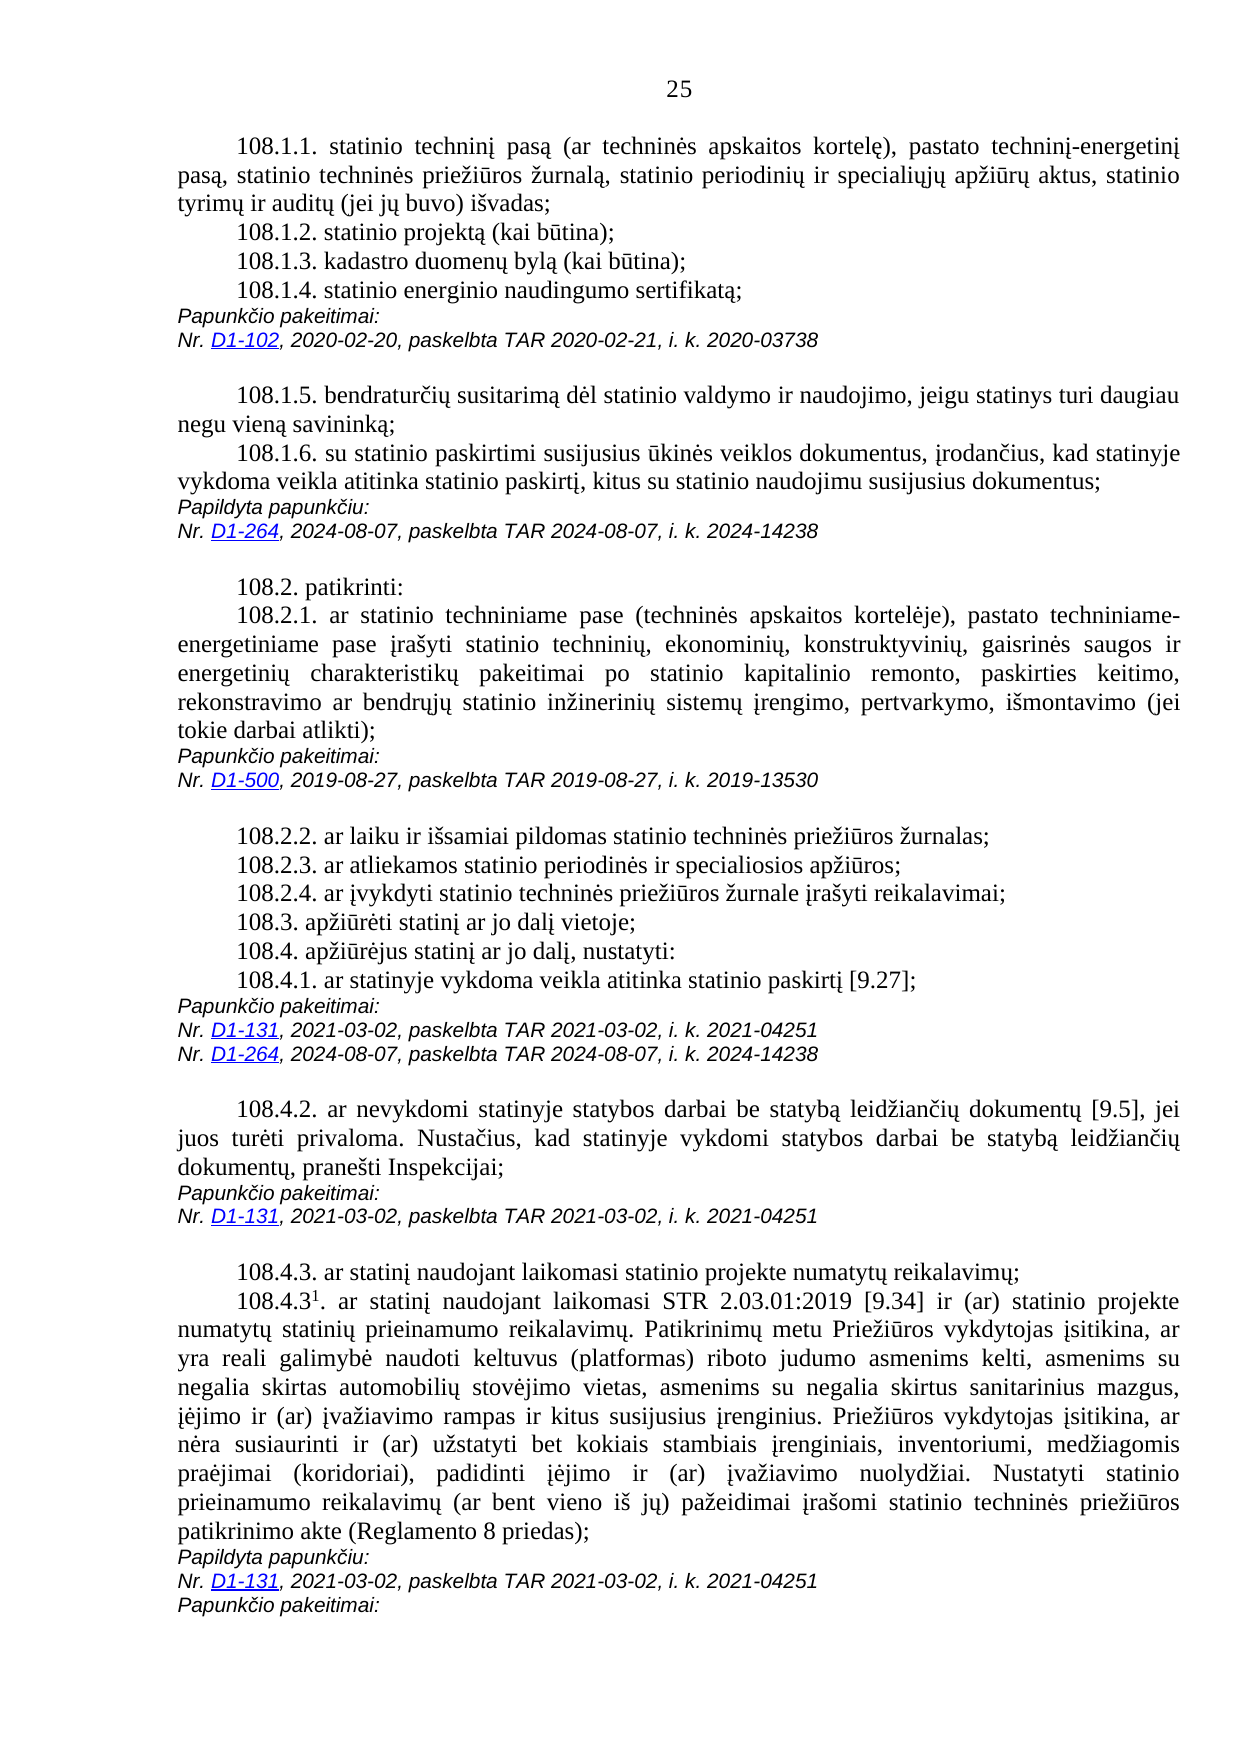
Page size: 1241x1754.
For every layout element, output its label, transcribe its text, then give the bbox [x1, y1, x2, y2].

text Papunkčio pakeitimai: [177, 1592, 1181, 1616]
text 108.3. apžiūrėti statinį ar jo dalį vietoje; [177, 907, 1181, 936]
text Nr. D1-131, 2021-03-02, paskelbta TAR 2021-03-02, i. k. 2021-04251 [177, 1017, 1181, 1041]
text 108.1.5. bendraturčių susitarimą dėl statinio valdymo ir naudojimo, jeigu statinys turi daugiau negu vieną savininką; [177, 380, 1181, 438]
text Nr. D1-102, 2020-02-20, paskelbta TAR 2020-02-21, i. k. 2020-03738 [177, 327, 1181, 351]
text Papunkčio pakeitimai: [177, 744, 1181, 768]
text 108.2.1. ar statinio techniniame pase (techninės apskaitos kortelėje), pastato techniniame-energetiniame pase įrašyti statinio techninių, ekonominių, konstruktyvinių, gaisrinės saugos ir energetinių charakteristikų pakeitimai po statinio kapitalinio remonto, paskirties keitimo, rekonstravimo ar bendrųjų statinio inžinerinių sistemų įrengimo, pertvarkymo, išmontavimo (jei tokie darbai atlikti); [177, 601, 1181, 744]
text 108.1.2. statinio projektą (kai būtina); [177, 217, 1181, 246]
text Nr. D1-131, 2021-03-02, paskelbta TAR 2021-03-02, i. k. 2021-04251 [177, 1204, 1181, 1228]
text Papunkčio pakeitimai: [177, 993, 1181, 1017]
text Papildyta papunkčiu: [177, 495, 1181, 519]
text 108.4.1. ar statinyje vykdoma veikla atitinka statinio paskirtį [9.27]; [177, 965, 1181, 993]
text Papunkčio pakeitimai: [177, 303, 1181, 327]
text Nr. D1-264, 2024-08-07, paskelbta TAR 2024-08-07, i. k. 2024-14238 [177, 1041, 1181, 1065]
text 108.4.3. ar statinį naudojant laikomasi statinio projekte numatytų reikalavimų; [177, 1257, 1181, 1286]
text 108.4.31. ar statinį naudojant laikomasi STR 2.03.01:2019 [9.34] ir (ar) statinio projekte numatytų statinių prieinamumo reikalavimų. Patikrinimų metu Priežiūros vykdytojas įsitikina, ar yra reali galimybė naudoti keltuvus (platformas) riboto judumo asmenims kelti, asmenims su negalia skirtas automobilių stovėjimo vietas, asmenims su negalia skirtus sanitarinius mazgus, įėjimo ir (ar) įvažiavimo rampas ir kitus susijusius įrenginius. Priežiūros vykdytojas įsitikina, ar nėra susiaurinti ir (ar) užstatyti bet kokiais stambiais įrenginiais, inventoriumi, medžiagomis praėjimai (koridoriai), padidinti įėjimo ir (ar) įvažiavimo nuolydžiai. Nustatyti statinio prieinamumo reikalavimų (ar bent vieno iš jų) pažeidimai įrašomi statinio techninės priežiūros patikrinimo akte (Reglamento 8 priedas); [177, 1286, 1181, 1544]
text 108.1.6. su statinio paskirtimi susijusius ūkinės veiklos dokumentus, įrodančius, kad statinyje vykdoma veikla atitinka statinio paskirtį, kitus su statinio naudojimu susijusius dokumentus; [177, 438, 1181, 495]
text 108.1.1. statinio techninį pasą (ar techninės apskaitos kortelę), pastato techninį-energetinį pasą, statinio techninės priežiūros žurnalą, statinio periodinių ir specialiųjų apžiūrų aktus, statinio tyrimų ir auditų (jei jų buvo) išvadas; [177, 131, 1181, 217]
text Nr. D1-264, 2024-08-07, paskelbta TAR 2024-08-07, i. k. 2024-14238 [177, 519, 1181, 543]
text 108.4.2. ar nevykdomi statinyje statybos darbai be statybą leidžiančių dokumentų [9.5], jei juos turėti privaloma. Nustačius, kad statinyje vykdomi statybos darbai be statybą leidžiančių dokumentų, pranešti Inspekcijai; [177, 1094, 1181, 1180]
text 108.1.3. kadastro duomenų bylą (kai būtina); [177, 246, 1181, 275]
text 108.2.3. ar atliekamos statinio periodinės ir specialiosios apžiūros; [177, 850, 1181, 878]
text Nr. D1-500, 2019-08-27, paskelbta TAR 2019-08-27, i. k. 2019-13530 [177, 768, 1181, 792]
text 108.2.4. ar įvykdyti statinio techninės priežiūros žurnale įrašyti reikalavimai; [177, 878, 1181, 907]
text 108.1.4. statinio energinio naudingumo sertifikatą; [177, 275, 1181, 303]
text 108.2. patikrinti: [177, 572, 1181, 601]
text 108.2.2. ar laiku ir išsamiai pildomas statinio techninės priežiūros žurnalas; [177, 821, 1181, 850]
text Nr. D1-131, 2021-03-02, paskelbta TAR 2021-03-02, i. k. 2021-04251 [177, 1568, 1181, 1592]
text 108.4. apžiūrėjus statinį ar jo dalį, nustatyti: [177, 936, 1181, 965]
text Papunkčio pakeitimai: [177, 1180, 1181, 1204]
text Papildyta papunkčiu: [177, 1544, 1181, 1568]
